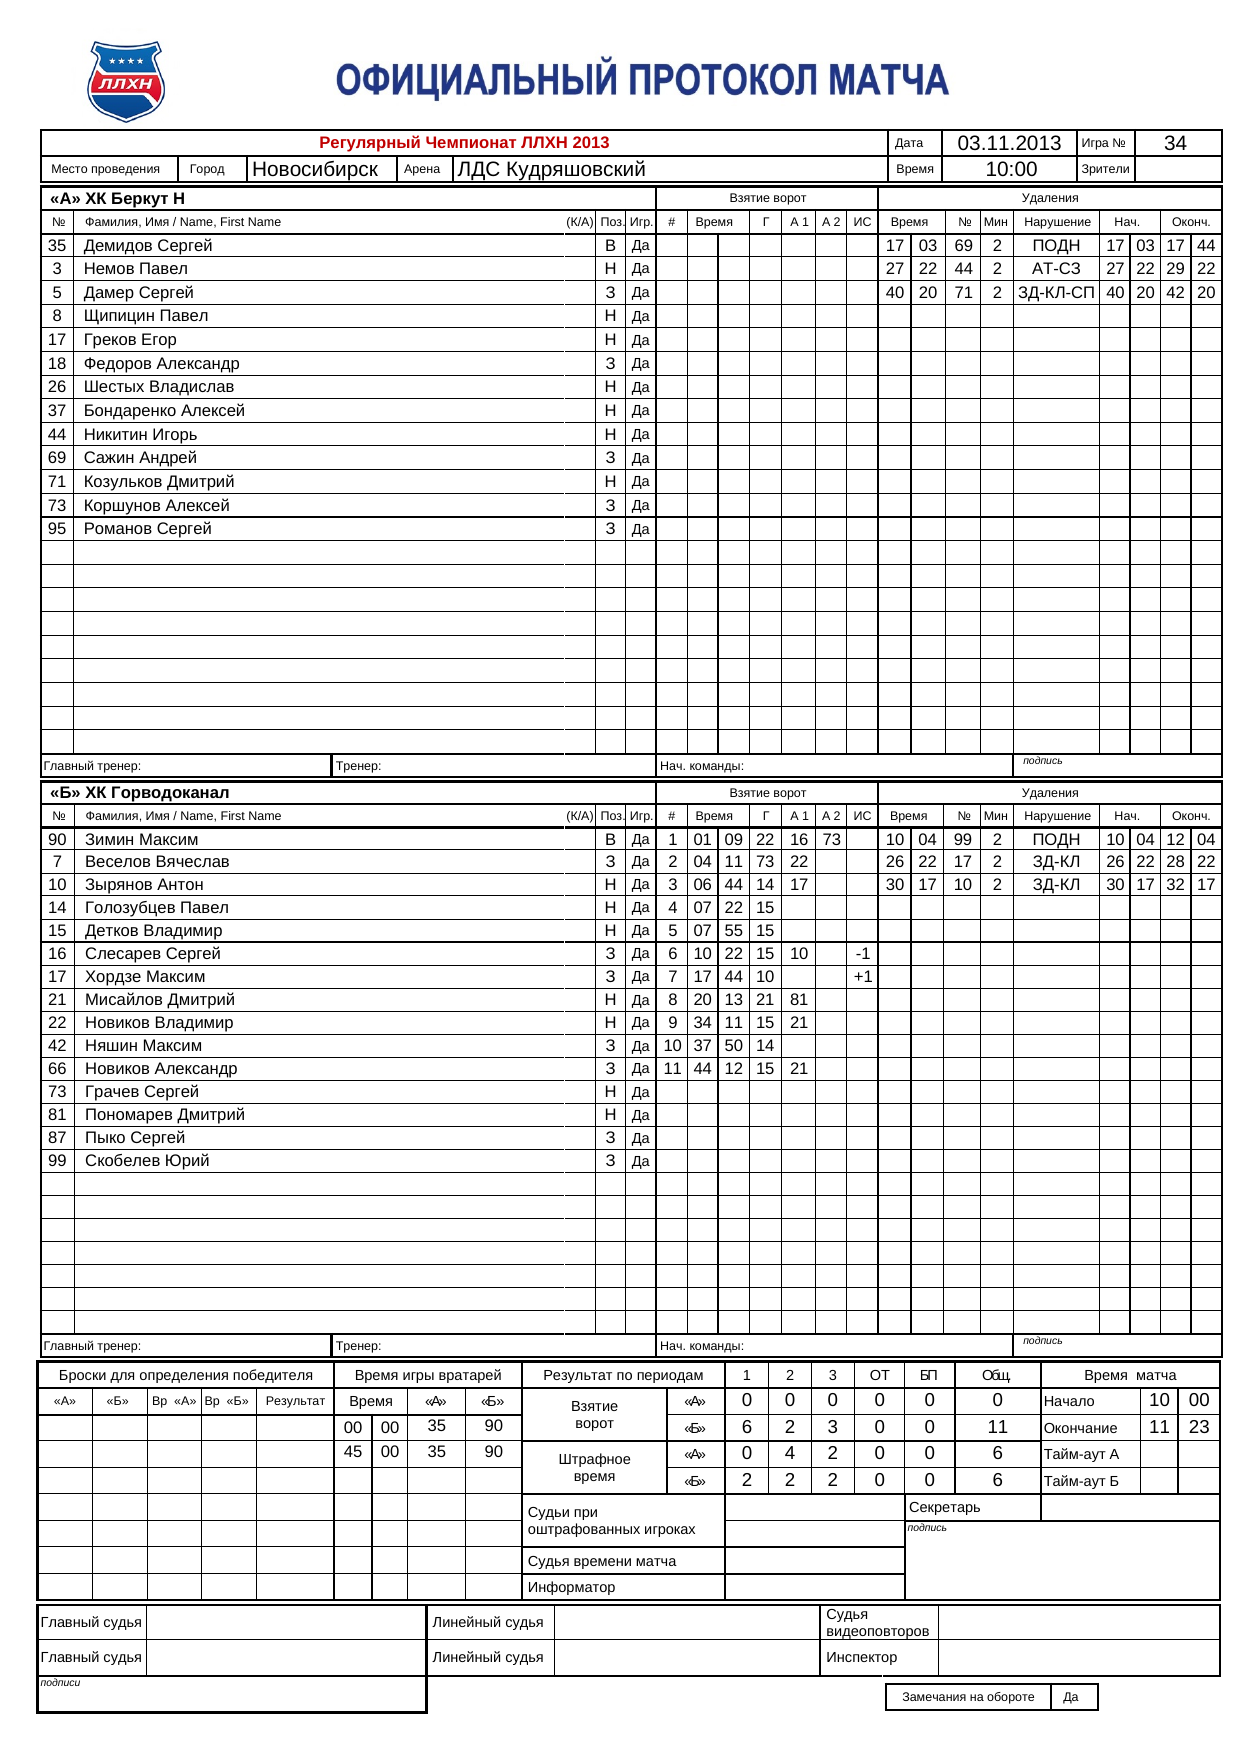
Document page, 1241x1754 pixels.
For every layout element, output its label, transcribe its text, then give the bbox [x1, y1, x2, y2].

table_cell [1161, 612, 1190, 634]
table_cell [750, 659, 781, 682]
table_cell [719, 352, 749, 374]
table_cell 0 [726, 1389, 768, 1413]
table_cell [657, 376, 687, 398]
table_cell 71 [42, 470, 73, 493]
table_cell [750, 730, 781, 753]
table_cell [657, 565, 687, 587]
table_cell [148, 1468, 201, 1493]
table_cell [1100, 352, 1129, 374]
table_cell [1131, 1242, 1160, 1264]
table_cell [555, 1606, 819, 1639]
table_cell Да [626, 943, 655, 964]
table_cell [816, 1012, 846, 1033]
table_cell [1131, 636, 1160, 658]
table_cell [1179, 1468, 1219, 1493]
table_cell [879, 730, 910, 753]
table_cell [879, 989, 910, 1011]
table_cell 17 [1100, 235, 1129, 256]
table_cell [1014, 1196, 1099, 1218]
table_cell [565, 874, 595, 895]
table_cell Пыко Сергей [75, 1127, 564, 1149]
table_cell [981, 446, 1013, 469]
table_cell подписи [39, 1677, 425, 1711]
table_cell [39, 1441, 92, 1467]
table_cell [879, 1265, 910, 1287]
table_cell [816, 920, 846, 941]
table_cell [1014, 683, 1099, 706]
table_cell Голозубцев Павел [75, 896, 564, 918]
table_cell Время [879, 211, 945, 233]
table_cell Щипицин Павел [74, 305, 564, 327]
table_cell [657, 707, 687, 729]
table_cell [202, 1441, 256, 1467]
table_cell [93, 1494, 147, 1520]
table_cell Оконч. [1161, 211, 1221, 233]
table_cell [782, 518, 815, 540]
table_cell 22 [782, 850, 815, 872]
table_cell [373, 1468, 407, 1493]
table_cell [719, 446, 749, 469]
table_cell [981, 518, 1013, 540]
table_cell [719, 636, 749, 658]
table_cell [688, 659, 717, 682]
table_cell [42, 565, 73, 587]
table_cell 8 [42, 305, 73, 327]
table_cell 40 [1100, 281, 1129, 303]
table_cell Романов Сергей [74, 518, 564, 540]
table_cell 8 [657, 989, 687, 1011]
table_cell [782, 920, 815, 941]
table_cell Секретарь [906, 1495, 1040, 1520]
table_cell 3 [812, 1415, 854, 1440]
table_cell Линейный судья [428, 1606, 554, 1639]
table_cell [148, 1547, 201, 1573]
table_cell [1100, 683, 1129, 706]
table_cell 81 [42, 1104, 74, 1126]
table_cell 04 [688, 850, 717, 872]
table_cell 12 [1161, 829, 1190, 849]
table_cell [1014, 1288, 1099, 1310]
table_cell [816, 730, 846, 753]
table_cell [750, 683, 781, 706]
table_cell [879, 1219, 910, 1241]
table_cell 00 [373, 1441, 407, 1467]
table_cell [1014, 399, 1099, 422]
table_cell [782, 1035, 815, 1057]
table_cell # [657, 805, 687, 826]
table_cell [1100, 399, 1129, 422]
table_cell [883, 1677, 1220, 1681]
table_cell [912, 1127, 943, 1149]
table_cell 17 [1161, 235, 1190, 256]
table_cell [719, 1196, 749, 1218]
table_cell 90 [42, 829, 74, 849]
table_cell [626, 1219, 655, 1241]
table_cell Н [596, 1104, 625, 1126]
table_cell [657, 1173, 687, 1195]
table_cell 11 [719, 850, 749, 872]
table_cell [981, 730, 1013, 753]
table_cell [42, 541, 73, 564]
table_cell ПОДН [1014, 829, 1099, 849]
table_cell [565, 612, 595, 634]
table_cell [147, 1606, 425, 1639]
table_cell [847, 376, 877, 398]
table_cell [847, 423, 877, 445]
table_cell [1131, 1311, 1160, 1333]
table_cell [879, 1012, 910, 1033]
table_cell [1192, 352, 1221, 374]
table_cell [816, 1265, 846, 1287]
table_cell [1014, 707, 1099, 729]
table_cell [565, 1150, 595, 1172]
table_cell Тайм-аут Б [1042, 1468, 1140, 1493]
table_cell 2 [981, 235, 1013, 256]
table_cell 0 [855, 1415, 904, 1440]
table_cell Тренер: [333, 755, 655, 776]
table_cell Сажин Андрей [74, 446, 564, 469]
table_cell 0 [905, 1442, 954, 1467]
table_cell [1161, 518, 1190, 540]
table_cell [688, 541, 717, 564]
table_cell [596, 1219, 625, 1241]
table_cell [596, 730, 625, 753]
table_cell [719, 1288, 749, 1310]
table_cell [1100, 423, 1129, 445]
table_cell 27 [879, 257, 910, 280]
table_cell [782, 1242, 815, 1264]
table_cell [944, 1219, 980, 1241]
table_cell [981, 943, 1013, 964]
table_cell [688, 1081, 717, 1103]
table_cell [981, 1058, 1013, 1079]
table_cell [148, 1521, 201, 1546]
table_cell [42, 636, 73, 658]
table_cell [1131, 376, 1160, 398]
table_cell [335, 1468, 371, 1493]
table_cell 0 [855, 1389, 904, 1413]
table_cell [981, 659, 1013, 682]
table_cell [1100, 730, 1129, 753]
table_cell 37 [42, 399, 73, 422]
table_cell Окончание [1042, 1415, 1140, 1440]
table_cell 2 [726, 1468, 768, 1493]
table_cell [981, 966, 1013, 987]
table_cell 17 [912, 874, 943, 895]
table_cell [782, 1219, 815, 1241]
table_cell [750, 446, 781, 469]
table_cell Г [750, 805, 781, 826]
table_cell [1192, 636, 1221, 658]
table_cell [847, 730, 877, 753]
table_cell [981, 1104, 1013, 1126]
table_cell [944, 1012, 980, 1033]
table_cell [1014, 1311, 1099, 1333]
table_cell [1014, 352, 1099, 374]
table_cell [1100, 1196, 1129, 1218]
table_cell Да [626, 1035, 655, 1057]
table_cell [981, 636, 1013, 658]
table_cell [257, 1547, 333, 1573]
table_cell [912, 1265, 943, 1287]
table_cell 10:00 [943, 157, 1076, 181]
table_cell [750, 541, 781, 564]
table_cell [1161, 1311, 1190, 1333]
table_cell Да [626, 966, 655, 987]
table_cell 17 [1192, 874, 1221, 895]
table_cell Н [596, 874, 625, 895]
table_cell [1192, 707, 1221, 729]
table_cell Нач. команды: [657, 755, 1012, 776]
table_cell [596, 1311, 625, 1333]
table_cell [565, 1265, 595, 1287]
table_cell [596, 636, 625, 658]
table_cell [1131, 470, 1160, 493]
table_cell [688, 1173, 717, 1195]
table_cell 4 [769, 1442, 811, 1467]
table_cell 04 [1192, 829, 1221, 849]
table_cell [657, 1265, 687, 1287]
table_cell [408, 1547, 465, 1573]
table_cell [408, 1494, 465, 1520]
table_cell [688, 1196, 717, 1218]
table_cell [657, 1311, 687, 1333]
table_cell [42, 612, 73, 634]
table_cell [847, 588, 877, 611]
table_cell [565, 1173, 595, 1195]
table_cell -1 [847, 943, 877, 964]
table_cell [688, 376, 717, 398]
table_cell [912, 1196, 943, 1218]
table_cell [847, 612, 877, 634]
table_cell [847, 707, 877, 729]
table_cell А 2 [816, 805, 846, 826]
table_cell [1014, 446, 1099, 469]
table_cell [1192, 989, 1221, 1011]
table_cell З [596, 966, 625, 987]
table_cell Да [626, 470, 655, 493]
table_cell Вр «Б» [202, 1389, 256, 1413]
table_cell 44 [946, 257, 980, 280]
table_cell 01 [688, 829, 717, 849]
table_cell [688, 636, 717, 658]
table_cell [816, 446, 846, 469]
table_cell [1192, 1104, 1221, 1126]
table_cell 10 [944, 874, 980, 895]
table_cell [939, 1640, 1219, 1675]
table_cell [912, 588, 945, 611]
table_cell З [596, 1035, 625, 1057]
table_cell [912, 707, 945, 729]
table_cell 87 [42, 1127, 74, 1149]
table_cell 10 [42, 874, 74, 895]
table_cell 7 [657, 966, 687, 987]
table_cell [335, 1547, 371, 1573]
picture [5, 28, 1179, 129]
table_cell [565, 1104, 595, 1126]
table_cell [879, 612, 910, 634]
table_cell [816, 612, 846, 634]
table_cell Время [688, 805, 749, 826]
table_cell [1100, 588, 1129, 611]
table_cell Результат [257, 1389, 333, 1413]
table_cell [981, 683, 1013, 706]
table_cell [1100, 1058, 1129, 1079]
table_cell 16 [782, 829, 815, 849]
table_cell [565, 1242, 595, 1264]
table_cell Главный тренер: [42, 1335, 330, 1356]
table_cell [657, 281, 687, 303]
table_cell [657, 423, 687, 445]
table_cell 7 [42, 850, 74, 872]
table_cell [1014, 518, 1099, 540]
table_cell 0 [855, 1442, 904, 1467]
table_cell [74, 612, 564, 634]
table_cell [1014, 1104, 1099, 1126]
table_cell З [596, 1150, 625, 1172]
table_cell [981, 423, 1013, 445]
table_cell [257, 1494, 333, 1520]
table_cell [1014, 989, 1099, 1011]
table_cell [879, 966, 910, 987]
table_cell [847, 470, 877, 493]
table_cell [946, 612, 980, 634]
table_cell [466, 1547, 521, 1573]
table_cell 27 [1100, 257, 1129, 280]
table_cell Да [626, 281, 655, 303]
table_header Игра № [1078, 131, 1134, 155]
table_cell 73 [42, 494, 73, 516]
table_cell Да [626, 896, 655, 918]
table_cell [657, 518, 687, 540]
table_cell [1131, 352, 1160, 374]
table_cell Н [596, 328, 625, 351]
table_cell [750, 1196, 781, 1218]
table_cell [981, 1265, 1013, 1287]
table_cell [1131, 1035, 1160, 1057]
table_cell Да [626, 518, 655, 540]
table_cell [1131, 565, 1160, 587]
table_cell [719, 399, 749, 422]
table_cell [1100, 1127, 1129, 1149]
table_cell Скобелев Юрий [75, 1150, 564, 1172]
table_cell [657, 470, 687, 493]
table_cell [565, 541, 595, 564]
table_cell 2 [812, 1442, 854, 1467]
table_cell # [657, 211, 687, 233]
table_cell З [596, 1058, 625, 1079]
table_cell [879, 1035, 910, 1057]
table_cell [782, 541, 815, 564]
table_cell [981, 1127, 1013, 1149]
table_cell [981, 1288, 1013, 1310]
table_cell [688, 612, 717, 634]
table_cell [565, 1288, 595, 1310]
table_cell [1192, 518, 1221, 540]
table_cell [1161, 541, 1190, 564]
table_cell [657, 636, 687, 658]
table_cell [981, 1219, 1013, 1241]
table_cell [1131, 659, 1160, 682]
table_cell [750, 328, 781, 351]
table_cell 35 [408, 1441, 465, 1467]
table_cell 20 [1131, 281, 1160, 303]
table_cell [257, 1416, 333, 1440]
table_cell [879, 1242, 910, 1264]
table_cell [1192, 659, 1221, 682]
table_cell [688, 1150, 717, 1172]
table_cell [42, 1219, 74, 1241]
table_cell 26 [42, 376, 73, 398]
table_cell [719, 1081, 749, 1103]
table_cell 0 [812, 1389, 854, 1413]
table_header Замечания на обороте [887, 1685, 1050, 1709]
table_cell [847, 896, 877, 918]
table_cell 44 [719, 966, 749, 987]
table_cell [879, 659, 910, 682]
table_cell [750, 565, 781, 587]
table_cell [75, 1311, 564, 1333]
table_cell [847, 235, 877, 256]
table_cell [879, 565, 910, 587]
table_cell Да [626, 352, 655, 374]
table_cell [946, 707, 980, 729]
table_cell Тайм-аут А [1042, 1441, 1140, 1467]
table_cell [565, 966, 595, 987]
table_cell [1192, 1173, 1221, 1195]
table_cell [816, 518, 846, 540]
table_cell [946, 423, 980, 445]
table_cell [847, 636, 877, 658]
table_cell [626, 1196, 655, 1218]
table_cell [719, 281, 749, 303]
table_cell 2 [981, 850, 1013, 872]
table_cell Время [688, 211, 749, 233]
table_cell [1014, 636, 1099, 658]
table_cell [1161, 707, 1190, 729]
table_cell [816, 588, 846, 611]
table_cell [688, 446, 717, 469]
table_cell [373, 1574, 407, 1599]
table_cell [1192, 399, 1221, 422]
table_cell Мисайлов Дмитрий [75, 989, 564, 1011]
table_cell [816, 1035, 846, 1057]
table_cell [981, 565, 1013, 587]
table_cell [847, 1242, 877, 1264]
table_cell Да [626, 1012, 655, 1033]
table_cell 15 [750, 920, 781, 941]
table_cell [912, 470, 945, 493]
table_cell [782, 1127, 815, 1149]
table_cell [565, 1012, 595, 1033]
table_cell [719, 470, 749, 493]
table_cell 35 [42, 235, 73, 256]
table_cell [1014, 1127, 1099, 1149]
table_cell [408, 1574, 465, 1599]
table_cell [981, 399, 1013, 422]
table_cell [466, 1494, 521, 1520]
table_cell [719, 376, 749, 398]
table_cell [847, 1311, 877, 1333]
table_cell [816, 707, 846, 729]
table_cell [565, 1058, 595, 1079]
table_cell [1161, 896, 1190, 918]
table_cell [981, 920, 1013, 941]
table_cell [946, 636, 980, 658]
table_cell [750, 612, 781, 634]
table_cell [816, 1173, 846, 1195]
table_cell [816, 1081, 846, 1103]
table_cell [42, 683, 73, 706]
table_cell [626, 565, 655, 587]
table_cell 0 [855, 1468, 904, 1493]
table_cell [408, 1468, 465, 1493]
table_cell [565, 1196, 595, 1218]
table_cell [750, 1219, 781, 1241]
table_cell [879, 1104, 910, 1126]
table_cell [688, 1265, 717, 1287]
table_cell [565, 989, 595, 1011]
table_cell [657, 352, 687, 374]
table_cell [816, 541, 846, 564]
table_cell [879, 636, 910, 658]
table_cell [688, 399, 717, 422]
table_cell [782, 966, 815, 987]
table_cell [74, 541, 564, 564]
table_cell [847, 874, 877, 895]
table_cell Зимин Максим [75, 829, 564, 849]
table_cell [1161, 352, 1190, 374]
table_cell [944, 943, 980, 964]
table_cell Взятие ворот [523, 1389, 666, 1440]
table_cell 44 [688, 1058, 717, 1079]
table_cell Поз. [596, 805, 625, 826]
table_cell [1100, 305, 1129, 327]
table_cell [1014, 376, 1099, 398]
table_cell [626, 707, 655, 729]
table_cell [1100, 1104, 1129, 1126]
table_cell [565, 636, 595, 658]
table_cell [1131, 518, 1160, 540]
table_cell [946, 376, 980, 398]
table_cell [981, 1173, 1013, 1195]
table_cell [719, 235, 749, 256]
table_cell [750, 470, 781, 493]
table_cell [944, 1173, 980, 1195]
table_cell 10 [1141, 1389, 1177, 1413]
table_cell Н [596, 423, 625, 445]
table_cell [75, 1242, 564, 1264]
table_cell Грачев Сергей [75, 1081, 564, 1103]
table_cell [816, 399, 846, 422]
table_cell [335, 1494, 371, 1520]
table_cell [946, 494, 980, 516]
table_cell 42 [42, 1035, 74, 1057]
table_cell [1014, 1035, 1099, 1057]
table_cell [782, 730, 815, 753]
table_cell [1161, 1012, 1190, 1033]
table_cell [657, 494, 687, 516]
table_cell [1192, 1127, 1221, 1149]
table_cell [847, 446, 877, 469]
table_cell Да [626, 829, 655, 849]
table_cell [565, 1081, 595, 1103]
table_cell [1131, 399, 1160, 422]
table_cell 17 [879, 235, 910, 256]
table_cell [688, 683, 717, 706]
table_cell Шестых Владислав [74, 376, 564, 398]
table_cell 69 [42, 446, 73, 469]
table_cell Да [626, 989, 655, 1011]
table_cell [946, 683, 980, 706]
table_cell [1131, 612, 1160, 634]
table_cell Арена [398, 157, 452, 181]
table_cell 11 [956, 1415, 1040, 1440]
table_cell ИС [847, 211, 877, 233]
table_cell [879, 423, 910, 445]
table_cell [946, 470, 980, 493]
table_cell [816, 1104, 846, 1126]
table_cell [981, 1012, 1013, 1033]
table_cell [335, 1574, 371, 1599]
table_cell Игр. [626, 805, 655, 826]
table_cell 10 [750, 966, 781, 987]
table_cell Нарушение [1014, 211, 1099, 233]
table_cell [1131, 943, 1160, 964]
table_cell [657, 541, 687, 564]
table_header 2 [769, 1363, 811, 1387]
table_cell 29 [1161, 257, 1190, 280]
table_cell [750, 281, 781, 303]
table_cell [1192, 541, 1221, 564]
table_cell [782, 1196, 815, 1218]
table_cell 2 [657, 850, 687, 872]
table_cell [1100, 1035, 1129, 1057]
table_cell Детков Владимир [75, 920, 564, 941]
table_cell [657, 1288, 687, 1310]
table_cell 22 [719, 943, 749, 964]
table_cell [782, 423, 815, 445]
table_cell [466, 1574, 521, 1599]
table_cell 2 [981, 257, 1013, 280]
table_cell [42, 707, 73, 729]
table_cell [1192, 423, 1221, 445]
table_cell [981, 328, 1013, 351]
table_cell [847, 1012, 877, 1033]
table_cell [879, 305, 910, 327]
table_cell [1161, 1150, 1190, 1172]
table_cell Да [626, 1150, 655, 1172]
table_cell [1131, 541, 1160, 564]
table_cell [1100, 1288, 1129, 1310]
table_cell Н [596, 399, 625, 422]
table_cell [42, 730, 73, 753]
table_cell [946, 328, 980, 351]
table_cell [688, 305, 717, 327]
table_cell [847, 1265, 877, 1287]
table_cell [1014, 565, 1099, 587]
table_cell [626, 1288, 655, 1310]
table_cell [1100, 966, 1129, 987]
table_cell [1131, 328, 1160, 351]
table_cell [719, 257, 749, 280]
table_cell [1131, 1219, 1160, 1241]
table_cell [719, 1265, 749, 1287]
table_cell [816, 1058, 846, 1079]
table_cell Нач. [1100, 211, 1160, 233]
table_cell [847, 494, 877, 516]
table_cell [596, 683, 625, 706]
table_cell [596, 565, 625, 587]
table_cell [816, 1196, 846, 1218]
table_cell [719, 730, 749, 753]
table_cell Фамилия, Имя / Name, First Name [74, 211, 565, 233]
table_cell [750, 1150, 781, 1172]
table_cell 3 [657, 874, 687, 895]
table_cell [1192, 588, 1221, 611]
table_cell [596, 1173, 625, 1195]
table_cell Город [179, 157, 246, 181]
table_cell [719, 1242, 749, 1264]
table_cell [816, 683, 846, 706]
table_cell [912, 494, 945, 516]
table_cell [1131, 1265, 1160, 1287]
table_cell 0 [769, 1389, 811, 1413]
table_cell [719, 328, 749, 351]
table_cell Слесарев Сергей [75, 943, 564, 964]
table_cell Козульков Дмитрий [74, 470, 564, 493]
table_cell «Б» [668, 1415, 724, 1440]
table_cell 0 [956, 1389, 1040, 1413]
table_cell Да [626, 328, 655, 351]
table_cell ЗД-КЛ-СП [1014, 281, 1099, 303]
table_cell [1014, 1242, 1099, 1264]
table_cell [1161, 683, 1190, 706]
table_cell [688, 494, 717, 516]
table_cell 2 [981, 829, 1013, 849]
table_cell [816, 874, 846, 895]
table_cell [555, 1640, 819, 1675]
table_cell В [596, 829, 625, 849]
table_cell [688, 1242, 717, 1264]
table_cell [726, 1495, 904, 1520]
table_cell [1100, 1311, 1129, 1333]
table_cell [981, 707, 1013, 729]
table_cell [719, 1311, 749, 1333]
table_cell [782, 1150, 815, 1172]
table_cell [912, 683, 945, 706]
table_cell [1100, 896, 1129, 918]
table_cell ЛДС Кудряшовский [454, 157, 887, 181]
table_cell [879, 1150, 910, 1172]
table_cell [912, 1081, 943, 1103]
table_cell [981, 896, 1013, 918]
table_cell [93, 1468, 147, 1493]
table_cell [1192, 1081, 1221, 1103]
table_cell Да [626, 446, 655, 469]
table_cell [726, 1548, 904, 1573]
table_cell [879, 518, 910, 540]
table_cell [1014, 612, 1099, 634]
table_cell [816, 257, 846, 280]
table_cell 90 [466, 1416, 521, 1440]
table_cell [1100, 943, 1129, 964]
table_cell [879, 1173, 910, 1195]
table_cell Информатор [523, 1575, 724, 1599]
table_cell [1100, 659, 1129, 682]
table_cell [1131, 1196, 1160, 1218]
table_cell [42, 588, 73, 611]
table_cell № [42, 211, 73, 233]
table_cell [750, 376, 781, 398]
table_cell 6 [726, 1415, 768, 1440]
table_cell Время [335, 1389, 407, 1413]
table_cell [981, 470, 1013, 493]
table_cell [202, 1521, 256, 1546]
table_cell [981, 1035, 1013, 1057]
table_cell 34 [688, 1012, 717, 1033]
table_cell [944, 1150, 980, 1172]
table_cell [912, 541, 945, 564]
table_cell [1100, 989, 1129, 1011]
table_cell 23 [1179, 1415, 1219, 1440]
table_cell [879, 399, 910, 422]
table_cell [981, 305, 1013, 327]
table_cell [657, 730, 687, 753]
table_cell 17 [782, 874, 815, 895]
table_cell [657, 1196, 687, 1218]
table_cell [1192, 612, 1221, 634]
table_cell [1014, 966, 1099, 987]
table_cell [626, 730, 655, 753]
table_cell З [596, 1127, 625, 1149]
table_cell [847, 1035, 877, 1057]
table_cell [912, 565, 945, 587]
table_cell [1192, 305, 1221, 327]
table_cell [816, 1150, 846, 1172]
table_cell [750, 423, 781, 445]
table_cell [74, 636, 564, 658]
table_cell [466, 1521, 521, 1546]
table_header Дата [889, 131, 941, 155]
table_cell [1014, 305, 1099, 327]
table_cell [750, 1104, 781, 1126]
table_cell [816, 1127, 846, 1149]
table_cell [912, 730, 945, 753]
table_cell [1131, 1150, 1160, 1172]
table_cell [1161, 588, 1190, 611]
table_cell [782, 328, 815, 351]
table_cell Зрители [1078, 157, 1134, 181]
table_cell [944, 989, 980, 1011]
table_cell [912, 612, 945, 634]
table_cell Немов Павел [74, 257, 564, 280]
table_cell [1161, 730, 1190, 753]
table_cell [944, 1127, 980, 1149]
table_cell [782, 707, 815, 729]
table_cell [816, 494, 846, 516]
table_cell [719, 612, 749, 634]
table_cell [565, 352, 595, 374]
table_cell [750, 1173, 781, 1195]
table_cell [657, 1150, 687, 1172]
table_cell 15 [750, 943, 781, 964]
table_cell [565, 683, 595, 706]
table_cell «Б » [466, 1389, 521, 1413]
table_cell 6 [956, 1468, 1040, 1493]
table_cell Время [879, 805, 943, 826]
table_cell 22 [1131, 850, 1160, 872]
table_cell № [946, 211, 980, 233]
table_cell [596, 707, 625, 729]
table_cell [782, 1173, 815, 1195]
table_cell Нач. команды: [657, 1335, 1012, 1356]
table_cell 20 [1192, 281, 1221, 303]
table_cell [1100, 920, 1129, 941]
table_cell [912, 966, 943, 987]
table_cell 22 [1131, 257, 1160, 280]
table_cell [847, 541, 877, 564]
table_cell [93, 1441, 147, 1467]
table_cell А 1 [782, 211, 815, 233]
table_cell [202, 1468, 256, 1493]
table_cell [847, 683, 877, 706]
table_cell [816, 305, 846, 327]
table_cell [750, 707, 781, 729]
table_cell [1161, 1265, 1190, 1287]
table_cell [75, 1196, 564, 1218]
table_cell Коршунов Алексей [74, 494, 564, 516]
table_cell 10 [657, 1035, 687, 1057]
table_cell [657, 446, 687, 469]
table_cell [750, 235, 781, 256]
table_cell [782, 376, 815, 398]
table_cell [688, 328, 717, 351]
table_cell 10 [688, 943, 717, 964]
table_cell 1 [657, 829, 687, 849]
table_cell [565, 423, 595, 445]
table_cell [726, 1521, 904, 1546]
table_cell [1131, 989, 1160, 1011]
table_cell [1100, 1081, 1129, 1103]
table_cell 73 [816, 829, 846, 849]
table_cell [782, 1081, 815, 1103]
table_cell Никитин Игорь [74, 423, 564, 445]
table_cell 0 [905, 1415, 954, 1440]
table_cell З [596, 352, 625, 374]
table_cell [1192, 730, 1221, 753]
table_cell 66 [42, 1058, 74, 1079]
table_cell 15 [42, 920, 74, 941]
table_cell [1192, 376, 1221, 398]
table_cell [847, 920, 877, 941]
table_cell [373, 1521, 407, 1546]
table_cell [944, 896, 980, 918]
table_cell [719, 494, 749, 516]
table_cell Пономарев Дмитрий [75, 1104, 564, 1126]
table_cell [944, 1242, 980, 1264]
table_cell [1131, 707, 1160, 729]
table_cell [782, 565, 815, 587]
table_cell [1014, 588, 1099, 611]
table_cell [719, 541, 749, 564]
table_cell [74, 588, 564, 611]
table_cell [879, 328, 910, 351]
table_cell 22 [912, 257, 945, 280]
table_cell [847, 399, 877, 422]
table_cell 20 [912, 281, 945, 303]
table_cell [946, 588, 980, 611]
table_cell [42, 1265, 74, 1287]
table_cell 99 [42, 1150, 74, 1172]
table_cell «А» [668, 1442, 724, 1467]
table_cell [912, 1288, 943, 1310]
table_cell 18 [42, 352, 73, 374]
table_cell Игр. [626, 211, 655, 233]
table_cell З [596, 281, 625, 303]
table_cell [1161, 470, 1190, 493]
table_cell [816, 943, 846, 964]
table_cell 5 [657, 920, 687, 941]
table_cell [912, 989, 943, 1011]
table_cell [1161, 659, 1190, 682]
table_cell 50 [719, 1035, 749, 1057]
table_cell 45 [335, 1441, 371, 1467]
table_cell Новиков Владимир [75, 1012, 564, 1033]
table_cell 22 [1192, 257, 1221, 280]
table_cell А 2 [816, 211, 846, 233]
table_cell [1014, 1265, 1099, 1287]
table_cell Время [889, 157, 941, 181]
table_cell 11 [719, 1012, 749, 1033]
table_cell [42, 659, 73, 682]
table_cell 04 [1131, 829, 1160, 849]
table_cell [626, 659, 655, 682]
table_cell 9 [657, 1012, 687, 1033]
table_cell [626, 636, 655, 658]
table_cell [879, 683, 910, 706]
table_cell [816, 1242, 846, 1264]
table_cell [719, 683, 749, 706]
table_cell [1131, 1104, 1160, 1126]
table_cell 69 [946, 235, 980, 256]
table_cell [816, 1288, 846, 1310]
table_cell [750, 1288, 781, 1310]
table_cell Да [626, 494, 655, 516]
table_cell [565, 943, 595, 964]
table_cell [1192, 1311, 1221, 1333]
table_cell 13 [719, 989, 749, 1011]
table_cell Н [596, 989, 625, 1011]
table_cell [1192, 920, 1221, 941]
table_cell 22 [42, 1012, 74, 1033]
table_cell [912, 1150, 943, 1172]
table_cell [912, 352, 945, 374]
table_cell [657, 235, 687, 256]
table_cell [93, 1574, 147, 1599]
table_cell «Б» [668, 1468, 724, 1493]
table_cell [565, 281, 595, 303]
table_cell [816, 850, 846, 872]
table_cell [946, 730, 980, 753]
table_cell [719, 305, 749, 327]
table_cell 17 [42, 328, 73, 351]
table_cell [1014, 659, 1099, 682]
table_cell [1100, 612, 1129, 634]
table_cell [782, 588, 815, 611]
table_cell [782, 659, 815, 682]
table_cell [1161, 636, 1190, 658]
table_cell [1192, 446, 1221, 469]
table_cell [1131, 305, 1160, 327]
table_cell 40 [879, 281, 910, 303]
table_cell [1161, 1288, 1190, 1310]
table_cell [879, 446, 910, 469]
table_cell [1131, 1081, 1160, 1103]
table_cell [879, 588, 910, 611]
table_cell ЗД-КЛ [1014, 874, 1099, 895]
table_cell 0 [905, 1468, 954, 1493]
table_cell [847, 1127, 877, 1149]
table_cell [1192, 1058, 1221, 1079]
table_cell Судья времени матча [523, 1548, 724, 1573]
table_cell [816, 423, 846, 445]
table_header Удаления [879, 783, 1221, 803]
table_cell [847, 1173, 877, 1195]
table_header БП [905, 1363, 954, 1387]
table_cell [847, 518, 877, 540]
table_header 1 [726, 1363, 768, 1387]
table_cell 3 [42, 257, 73, 280]
table_cell [1161, 1196, 1190, 1218]
table_cell [1100, 494, 1129, 516]
table_cell [981, 612, 1013, 634]
table_cell [688, 1311, 717, 1333]
table_cell 2 [981, 281, 1013, 303]
table_cell 32 [1161, 874, 1190, 895]
table_cell [1131, 920, 1160, 941]
table_cell [946, 659, 980, 682]
table_cell 10 [782, 943, 815, 964]
table_cell [148, 1416, 201, 1440]
table_cell Да [626, 1058, 655, 1079]
table_cell 10 [1100, 829, 1129, 849]
table_cell [565, 1311, 595, 1333]
table_cell [1192, 1150, 1221, 1172]
table_cell [782, 352, 815, 374]
table_cell ПОДН [1014, 235, 1099, 256]
table_cell Н [596, 305, 625, 327]
table_cell [1192, 1265, 1221, 1287]
table_cell [879, 376, 910, 398]
table_cell 07 [688, 896, 717, 918]
table_cell [565, 1035, 595, 1057]
table_header Взятие ворот [657, 188, 877, 209]
table_cell [565, 1127, 595, 1149]
table_cell Да [626, 874, 655, 895]
table_cell Да [626, 423, 655, 445]
table_cell 20 [688, 989, 717, 1011]
table_cell Н [596, 896, 625, 918]
table_cell [1192, 1196, 1221, 1218]
table_cell [816, 1311, 846, 1333]
table_cell З [596, 446, 625, 469]
table_cell [1100, 470, 1129, 493]
table_cell [816, 235, 846, 256]
table_cell [688, 1104, 717, 1126]
table_cell Нарушение [1014, 805, 1099, 826]
table_cell [626, 1173, 655, 1195]
table_cell [912, 896, 943, 918]
table_cell [565, 518, 595, 540]
table_cell 30 [1100, 874, 1129, 895]
table_cell [148, 1441, 201, 1467]
table_cell [565, 305, 595, 327]
table_cell [719, 1104, 749, 1126]
table_cell 2 [769, 1468, 811, 1493]
table_cell [879, 1127, 910, 1149]
table_cell [1192, 470, 1221, 493]
table_cell [847, 1288, 877, 1310]
table_cell [750, 352, 781, 374]
table_cell [75, 1219, 564, 1241]
table_cell 71 [946, 281, 980, 303]
table_cell [847, 829, 877, 849]
table_cell 4 [657, 896, 687, 918]
table_cell [565, 588, 595, 611]
table_cell [816, 659, 846, 682]
table_cell [912, 920, 943, 941]
table_cell [1100, 1242, 1129, 1264]
table_cell [981, 1150, 1013, 1172]
table_cell З [596, 943, 625, 964]
table_cell [148, 1494, 201, 1520]
table_cell [657, 659, 687, 682]
table_cell [1192, 565, 1221, 587]
table_cell [879, 541, 910, 564]
table_cell Мин [981, 805, 1013, 826]
table_cell [879, 920, 910, 941]
table_cell № [42, 805, 74, 826]
table_cell 44 [719, 874, 749, 895]
table_cell [719, 659, 749, 682]
table_cell [1131, 588, 1160, 611]
table_cell [565, 1219, 595, 1241]
table_cell [1192, 1242, 1221, 1264]
table_cell [946, 565, 980, 587]
table_cell [847, 1150, 877, 1172]
table_cell Федоров Александр [74, 352, 564, 374]
table_cell [335, 1521, 371, 1546]
table_cell Веселов Вячеслав [75, 850, 564, 872]
table_cell 00 [335, 1416, 371, 1440]
table_cell [688, 1127, 717, 1149]
table_cell [944, 1311, 980, 1333]
table_cell [565, 707, 595, 729]
table_cell [912, 1219, 943, 1241]
table_cell [626, 1242, 655, 1264]
table_cell [816, 896, 846, 918]
table_header «А» ХК Беркут Н [42, 188, 655, 209]
table_cell [944, 1196, 980, 1218]
table_cell 37 [688, 1035, 717, 1057]
table_cell [596, 612, 625, 634]
table_cell [1131, 1012, 1160, 1033]
table_cell [657, 1219, 687, 1241]
table_cell 22 [719, 896, 749, 918]
table_cell [1014, 1219, 1099, 1241]
table_cell [596, 659, 625, 682]
table_cell Да [626, 850, 655, 872]
table_cell [1192, 328, 1221, 351]
table_cell [1192, 1288, 1221, 1310]
table_cell [782, 494, 815, 516]
table_header 3 [812, 1363, 854, 1387]
table_cell подпись [1014, 1335, 1221, 1356]
table_cell [879, 352, 910, 374]
table_cell Демидов Сергей [74, 235, 564, 256]
table_cell [74, 707, 564, 729]
table_cell [75, 1173, 564, 1195]
table_cell [688, 518, 717, 540]
table_cell [879, 1288, 910, 1310]
table_cell [1100, 565, 1129, 587]
table_cell [719, 423, 749, 445]
table_cell [596, 1288, 625, 1310]
table_cell 22 [1192, 850, 1221, 872]
table_cell [39, 1547, 92, 1573]
table_cell [1161, 1081, 1190, 1103]
table_cell [847, 1196, 877, 1218]
table_cell [750, 636, 781, 658]
table_cell [657, 1127, 687, 1149]
table_cell [1161, 399, 1190, 422]
table_cell [1161, 423, 1190, 445]
table_cell [565, 730, 595, 753]
table_cell подпись [1014, 755, 1221, 776]
table_cell Мин [981, 211, 1013, 233]
table_cell 17 [944, 850, 980, 872]
table_cell [879, 1081, 910, 1103]
table_cell Да [626, 305, 655, 327]
table_cell 22 [750, 829, 781, 849]
table_cell [782, 446, 815, 469]
table_cell 26 [879, 850, 910, 872]
table_cell Да [626, 1104, 655, 1126]
table_cell [626, 541, 655, 564]
table_cell 11 [657, 1058, 687, 1079]
table_cell «А» [39, 1389, 92, 1413]
table_cell [847, 1058, 877, 1079]
table_cell [565, 376, 595, 398]
table_header Регулярный Чемпионат ЛЛХН 2013 [42, 131, 887, 155]
table_cell [1131, 423, 1160, 445]
table_cell [946, 518, 980, 540]
table_cell [719, 707, 749, 729]
table_cell [1014, 470, 1099, 493]
table_cell 21 [782, 1058, 815, 1079]
table_cell [565, 850, 595, 872]
table_cell 42 [1161, 281, 1190, 303]
table_cell Г [750, 211, 781, 233]
table_cell [816, 328, 846, 351]
table_cell [912, 328, 945, 351]
table_cell [847, 352, 877, 374]
table_cell [1161, 1035, 1190, 1057]
table_cell Тренер: [333, 1335, 655, 1356]
table_cell [719, 565, 749, 587]
table_cell А 1 [782, 805, 815, 826]
table_cell [1131, 896, 1160, 918]
table_cell [657, 683, 687, 706]
table_cell 21 [42, 989, 74, 1011]
table_cell [93, 1416, 147, 1440]
table_cell [1161, 305, 1190, 327]
table_cell [42, 1196, 74, 1218]
table_cell Дамер Сергей [74, 281, 564, 303]
table_cell [688, 730, 717, 753]
table_cell Бондаренко Алексей [74, 399, 564, 422]
table_cell [1161, 1058, 1190, 1079]
table_cell 15 [750, 896, 781, 918]
table_cell [596, 1265, 625, 1287]
table_cell Судья видеоповторов [821, 1606, 938, 1639]
table_cell Хордзе Максим [75, 966, 564, 987]
table_cell [750, 494, 781, 516]
table_cell [565, 328, 595, 351]
table_cell Нач. [1100, 805, 1160, 826]
table_cell [1192, 494, 1221, 516]
table_cell 44 [42, 423, 73, 445]
table_cell [373, 1547, 407, 1573]
table_cell Н [596, 920, 625, 941]
table_cell [1161, 1104, 1190, 1126]
table_cell [1100, 376, 1129, 398]
table_cell [1131, 494, 1160, 516]
table_cell [39, 1416, 92, 1440]
table_cell [1161, 989, 1190, 1011]
table_cell [816, 989, 846, 1011]
table_cell [688, 423, 717, 445]
table_cell 11 [1141, 1415, 1177, 1440]
table_cell [202, 1416, 256, 1440]
table_cell [565, 446, 595, 469]
table_cell 16 [42, 943, 74, 964]
table_cell [93, 1547, 147, 1573]
table_cell [1192, 1035, 1221, 1057]
table_cell 03 [912, 235, 945, 256]
table_cell [688, 281, 717, 303]
table_cell [719, 1219, 749, 1241]
table_header Общ. [956, 1363, 1040, 1387]
table_cell [879, 470, 910, 493]
table_header Да [1052, 1685, 1097, 1709]
table_cell [257, 1441, 333, 1467]
table_cell 99 [944, 829, 980, 849]
table_cell [782, 1104, 815, 1126]
table_cell Главный судья [39, 1606, 146, 1639]
table_cell [782, 235, 815, 256]
table_cell [912, 1058, 943, 1079]
table_cell 07 [688, 920, 717, 941]
table_cell [688, 588, 717, 611]
table_cell [816, 636, 846, 658]
table_cell [1131, 1127, 1160, 1149]
table_cell [74, 683, 564, 706]
table_cell Да [626, 257, 655, 280]
table_header Броски для определения победителя [39, 1363, 333, 1387]
table_cell [1014, 730, 1099, 753]
table_cell [1161, 920, 1190, 941]
table_cell [657, 399, 687, 422]
table_cell 95 [42, 518, 73, 540]
table_cell [74, 659, 564, 682]
table_cell 15 [750, 1058, 781, 1079]
table_cell [1136, 157, 1221, 181]
table_cell [750, 1265, 781, 1287]
table_cell Няшин Максим [75, 1035, 564, 1057]
table_cell [912, 1035, 943, 1057]
table_cell [565, 920, 595, 941]
table_cell [1100, 328, 1129, 351]
table_cell 35 [408, 1416, 465, 1440]
table_cell [257, 1468, 333, 1493]
table_cell [1161, 1127, 1190, 1149]
table_cell Да [626, 376, 655, 398]
table_cell [1014, 423, 1099, 445]
table_cell [944, 1035, 980, 1057]
table_cell [1014, 920, 1099, 941]
table_cell [946, 352, 980, 374]
table_cell 6 [956, 1442, 1040, 1467]
table_cell 09 [719, 829, 749, 849]
table_cell [981, 541, 1013, 564]
table_cell [1131, 966, 1160, 987]
table_cell З [596, 518, 625, 540]
table_cell 14 [42, 896, 74, 918]
table_cell [719, 1127, 749, 1149]
table_cell [1161, 376, 1190, 398]
table_cell [750, 1081, 781, 1103]
table_cell [782, 1311, 815, 1333]
table_cell [847, 281, 877, 303]
table_cell [750, 305, 781, 327]
table_cell [1014, 1058, 1099, 1079]
table_cell [879, 1196, 910, 1218]
table_cell [946, 305, 980, 327]
table_cell [1161, 494, 1190, 516]
table_cell [847, 1219, 877, 1241]
table_cell [782, 281, 815, 303]
table_cell [1100, 1173, 1129, 1195]
table_cell З [596, 494, 625, 516]
table_cell [944, 1265, 980, 1287]
table_cell [981, 376, 1013, 398]
table_cell 0 [905, 1389, 954, 1413]
table_cell [750, 1242, 781, 1264]
table_cell [596, 541, 625, 564]
table_cell [1161, 966, 1190, 987]
table_cell Н [596, 1081, 625, 1103]
table_cell [626, 1311, 655, 1333]
table_cell АТ-СЗ [1014, 257, 1099, 280]
table_cell [912, 1242, 943, 1264]
table_cell [981, 494, 1013, 516]
table_cell [1014, 541, 1099, 564]
table_cell 14 [750, 874, 781, 895]
table_cell [847, 328, 877, 351]
table_cell [750, 588, 781, 611]
table_cell [373, 1494, 407, 1520]
table_cell [565, 659, 595, 682]
table_cell 2 [812, 1468, 854, 1493]
table_cell «А» [668, 1389, 724, 1413]
table_cell [750, 257, 781, 280]
table_cell [75, 1265, 564, 1287]
table_cell 10 [879, 829, 910, 849]
table_cell [596, 1242, 625, 1264]
table_cell 00 [373, 1416, 407, 1440]
table_cell 81 [782, 989, 815, 1011]
table_cell [1100, 707, 1129, 729]
table_cell [750, 399, 781, 422]
table_cell [42, 1242, 74, 1264]
table_cell 30 [879, 874, 910, 895]
table_cell [1100, 1150, 1129, 1172]
table_cell Новосибирск [248, 157, 396, 181]
table_cell Вр «А» [148, 1389, 201, 1413]
table_cell [688, 1219, 717, 1241]
table_cell [1192, 943, 1221, 964]
table_cell 17 [688, 966, 717, 987]
table_cell 06 [688, 874, 717, 895]
table_cell [657, 1081, 687, 1103]
table_cell [879, 943, 910, 964]
table_cell [596, 588, 625, 611]
table_cell [1099, 1682, 1220, 1711]
table_cell (К/А) [565, 805, 595, 826]
table_cell 73 [42, 1081, 74, 1103]
table_cell [1192, 966, 1221, 987]
table_cell «А» [408, 1389, 465, 1413]
table_cell Новиков Александр [75, 1058, 564, 1079]
table_cell 21 [782, 1012, 815, 1033]
table_cell 12 [719, 1058, 749, 1079]
table_cell [912, 518, 945, 540]
table_cell [1141, 1468, 1177, 1493]
table_cell [782, 1265, 815, 1287]
table_cell ИС [847, 805, 877, 826]
table_cell 28 [1161, 850, 1190, 872]
table_cell [816, 281, 846, 303]
table_cell 03 [1131, 235, 1160, 256]
table_cell [202, 1547, 256, 1573]
table_cell [75, 1288, 564, 1310]
table_cell [782, 257, 815, 280]
table_cell [1141, 1441, 1177, 1467]
table_cell [946, 399, 980, 422]
table_cell [912, 636, 945, 658]
table_cell [847, 1104, 877, 1126]
table_cell [944, 1104, 980, 1126]
table_cell 0 [726, 1442, 768, 1467]
table_cell ЗД-КЛ [1014, 850, 1099, 872]
table_cell [42, 1311, 74, 1333]
table_cell [1014, 1150, 1099, 1172]
table_cell 26 [1100, 850, 1129, 872]
table_cell [912, 446, 945, 469]
table_cell [657, 588, 687, 611]
table_cell [816, 966, 846, 987]
table_cell [688, 235, 717, 256]
table_cell [1131, 446, 1160, 469]
table_cell [688, 470, 717, 493]
table_cell [1014, 494, 1099, 516]
table_cell [1014, 943, 1099, 964]
table_header ОТ [855, 1363, 904, 1387]
table_cell [1161, 328, 1190, 351]
table_cell [1192, 1219, 1221, 1241]
table_cell [42, 1288, 74, 1310]
table_cell [565, 470, 595, 493]
table_cell [148, 1574, 201, 1599]
table_header Время матча [1042, 1363, 1219, 1387]
table_cell [1131, 730, 1160, 753]
table_cell [981, 1081, 1013, 1103]
table_cell Место проведения [42, 157, 177, 181]
table_cell [626, 1265, 655, 1287]
table_cell [816, 1219, 846, 1241]
table_cell подпись [906, 1522, 1219, 1599]
table_cell [1014, 1012, 1099, 1033]
table_cell (К/А) [565, 211, 595, 233]
table_cell 17 [1131, 874, 1160, 895]
table_cell Главный тренер: [42, 755, 330, 776]
table_cell [912, 305, 945, 327]
table_cell [912, 423, 945, 445]
table_cell [1192, 1012, 1221, 1033]
table_cell [657, 257, 687, 280]
table_cell [74, 730, 564, 753]
table_cell [946, 446, 980, 469]
table_cell [657, 305, 687, 327]
table_cell [1161, 1242, 1190, 1264]
table_cell Н [596, 1012, 625, 1033]
table_cell [912, 659, 945, 682]
table_cell [1014, 1081, 1099, 1103]
table_cell [657, 328, 687, 351]
table_cell [782, 896, 815, 918]
table_cell [688, 257, 717, 280]
table_cell [912, 1173, 943, 1195]
table_cell [1131, 1288, 1160, 1310]
table_cell [1100, 1219, 1129, 1241]
table_cell [626, 683, 655, 706]
table_cell [565, 257, 595, 280]
table_cell [750, 1311, 781, 1333]
table_cell Да [626, 1081, 655, 1103]
table_cell [726, 1575, 904, 1599]
table_cell [565, 494, 595, 516]
table_header Результат по периодам [523, 1363, 724, 1387]
table_cell [1192, 896, 1221, 918]
table_cell [719, 1150, 749, 1172]
table_cell [626, 588, 655, 611]
table_header Удаления [879, 188, 1221, 209]
table_cell [981, 989, 1013, 1011]
table_cell Инспектор [821, 1640, 938, 1675]
table_cell [912, 1104, 943, 1126]
table_cell [202, 1494, 256, 1520]
table_cell 04 [912, 829, 943, 849]
table_cell [981, 588, 1013, 611]
table_cell [39, 1574, 92, 1599]
table_cell [1100, 1265, 1129, 1287]
table_cell [1161, 565, 1190, 587]
table_cell [657, 612, 687, 634]
table_cell [847, 257, 877, 280]
table_cell [147, 1640, 425, 1675]
table_cell 73 [750, 850, 781, 872]
table_cell [1042, 1495, 1219, 1520]
table_cell [1131, 683, 1160, 706]
table_cell [42, 1173, 74, 1195]
table_cell [750, 1127, 781, 1149]
table_header Взятие ворот [657, 783, 877, 803]
table_cell Н [596, 257, 625, 280]
table_cell [1161, 1173, 1190, 1195]
table_cell [202, 1574, 256, 1599]
table_cell [688, 1288, 717, 1310]
table_cell [879, 1058, 910, 1079]
table_cell [847, 1081, 877, 1103]
table_cell [912, 943, 943, 964]
table_cell [1100, 446, 1129, 469]
table_cell [428, 1677, 882, 1711]
table_cell [1161, 446, 1190, 469]
table_cell [816, 470, 846, 493]
table_cell [847, 565, 877, 587]
table_cell [257, 1574, 333, 1599]
table_cell Линейный судья [428, 1640, 554, 1675]
table_header 34 [1136, 131, 1221, 155]
table_cell № [944, 805, 980, 826]
table_cell 55 [719, 920, 749, 941]
table_cell [1014, 328, 1099, 351]
table_cell [657, 1104, 687, 1126]
table_cell [782, 470, 815, 493]
table_cell [719, 588, 749, 611]
table_cell [946, 541, 980, 564]
table_cell [879, 896, 910, 918]
table_cell [750, 518, 781, 540]
table_cell [719, 1173, 749, 1195]
table_cell [408, 1521, 465, 1546]
table_cell [912, 399, 945, 422]
table_header 03.11.2013 [943, 131, 1076, 155]
table_cell [1100, 518, 1129, 540]
table_cell Зырянов Антон [75, 874, 564, 895]
table_cell [816, 565, 846, 587]
table_cell В [596, 235, 625, 256]
table_cell 17 [42, 966, 74, 987]
table_cell Начало [1042, 1389, 1140, 1413]
table_cell [879, 707, 910, 729]
table_cell [257, 1521, 333, 1546]
table_cell [816, 352, 846, 374]
table_cell 44 [1192, 235, 1221, 256]
table_cell [944, 920, 980, 941]
table_cell [847, 305, 877, 327]
table_cell [981, 1196, 1013, 1218]
table_cell [1100, 636, 1129, 658]
table_cell [782, 399, 815, 422]
table_cell [565, 235, 595, 256]
table_cell 2 [981, 874, 1013, 895]
table_cell [657, 1242, 687, 1264]
table_cell [912, 1311, 943, 1333]
table_cell [1014, 896, 1099, 918]
table_cell [565, 565, 595, 587]
table_cell [1161, 1219, 1190, 1241]
table_cell [596, 1196, 625, 1218]
table_cell [847, 989, 877, 1011]
table_header Время игры вратарей [335, 1363, 521, 1387]
table_cell [688, 352, 717, 374]
table_cell Н [596, 470, 625, 493]
table_cell [782, 636, 815, 658]
table_cell [944, 1288, 980, 1310]
table_cell [782, 1288, 815, 1310]
table_cell [981, 1311, 1013, 1333]
table_cell Главный судья [39, 1640, 146, 1675]
table_cell 6 [657, 943, 687, 964]
table_cell [565, 829, 595, 849]
table_cell [74, 565, 564, 587]
table_cell [981, 352, 1013, 374]
table_cell 5 [42, 281, 73, 303]
table_cell [1161, 943, 1190, 964]
table_cell 00 [1179, 1389, 1219, 1413]
table_cell 14 [750, 1035, 781, 1057]
table_cell [782, 305, 815, 327]
table_cell 21 [750, 989, 781, 1011]
table_cell «Б» [93, 1389, 147, 1413]
table_cell Судьи при оштрафованных игроках [523, 1495, 724, 1546]
table_cell Да [626, 399, 655, 422]
table_cell [879, 1311, 910, 1333]
table_cell [1179, 1441, 1219, 1467]
table_cell [782, 612, 815, 634]
table_cell [912, 1012, 943, 1033]
table_cell [93, 1521, 147, 1546]
table_cell [816, 376, 846, 398]
table_cell [688, 565, 717, 587]
table_cell [39, 1468, 92, 1493]
table_cell 90 [466, 1441, 521, 1467]
table_cell Да [626, 1127, 655, 1149]
table_cell 2 [769, 1415, 811, 1440]
table_cell [847, 850, 877, 872]
table_cell 15 [750, 1012, 781, 1033]
table_cell Оконч. [1161, 805, 1221, 826]
table_cell [1192, 683, 1221, 706]
table_cell Да [626, 920, 655, 941]
table_cell 22 [912, 850, 943, 872]
table_cell [944, 1081, 980, 1103]
table_cell [466, 1468, 521, 1493]
table_cell Н [596, 376, 625, 398]
table_cell Поз. [596, 211, 625, 233]
table_cell [912, 376, 945, 398]
table_cell [939, 1606, 1219, 1639]
table_cell [1014, 1173, 1099, 1195]
table_header «Б» ХК Горводоканал [42, 783, 655, 803]
table_cell +1 [847, 966, 877, 987]
table_cell З [596, 850, 625, 872]
table_cell [782, 683, 815, 706]
table_cell [565, 399, 595, 422]
table_cell [944, 966, 980, 987]
table_cell Фамилия, Имя / Name, First Name [75, 805, 565, 826]
table_cell [847, 659, 877, 682]
table_cell [688, 707, 717, 729]
table_cell [944, 1058, 980, 1079]
table_cell [626, 612, 655, 634]
table_cell [879, 494, 910, 516]
table_cell [39, 1494, 92, 1520]
table_cell [39, 1521, 92, 1546]
table_cell Да [626, 235, 655, 256]
table_cell Греков Егор [74, 328, 564, 351]
table_cell [1100, 1012, 1129, 1033]
table_cell [719, 518, 749, 540]
table_cell [1100, 541, 1129, 564]
table_cell [981, 1242, 1013, 1264]
table_cell [1131, 1058, 1160, 1079]
table_cell Штрафное время [523, 1442, 666, 1493]
table_cell [1131, 1173, 1160, 1195]
table_cell [565, 896, 595, 918]
